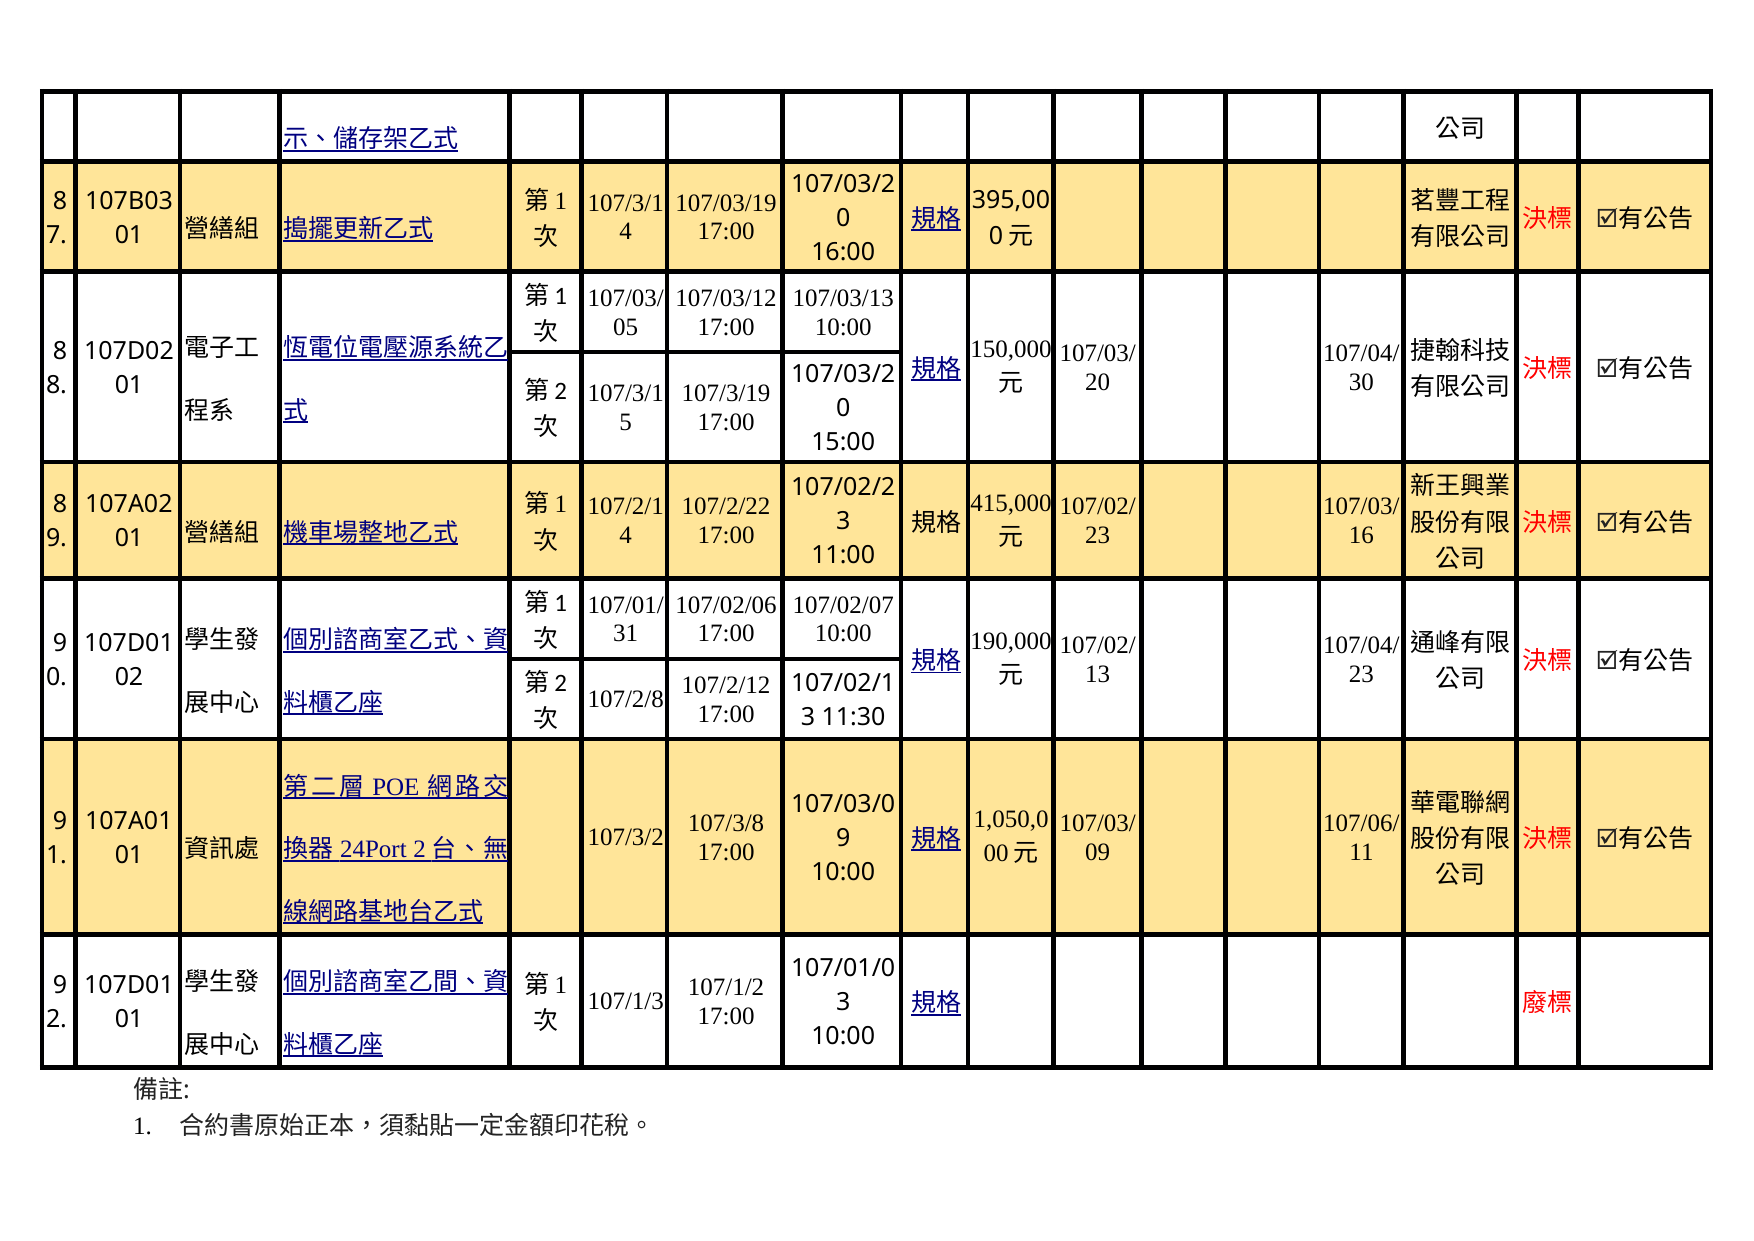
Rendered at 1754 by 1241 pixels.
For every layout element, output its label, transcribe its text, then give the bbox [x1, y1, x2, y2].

table_cell [512, 94, 579, 159]
table_cell 107/03/12 17:00 [669, 274, 780, 349]
table_cell [1228, 741, 1317, 932]
table_cell 107/06/11 [1321, 741, 1401, 932]
table_cell 捷翰科技有限公司 [1406, 274, 1514, 459]
table_cell 107/2/8 [584, 661, 665, 737]
table_cell 107D0101 [78, 937, 178, 1065]
table_cell 107/03/09 [1056, 741, 1139, 932]
table_cell [1321, 164, 1401, 269]
table_cell [1321, 937, 1401, 1065]
table_cell 107A0101 [78, 741, 178, 932]
table_cell 決標 [1519, 581, 1576, 737]
table_cell 第2次 [512, 354, 579, 459]
table_cell 有公告 [1581, 164, 1709, 269]
table_cell 107/03/05 [584, 274, 665, 349]
table_cell 茗豐工程有限公司 [1406, 164, 1514, 269]
table_cell 1,050,000元 [970, 741, 1051, 932]
table_cell 415,000元 [970, 464, 1051, 576]
table_cell 107/1/3 [584, 937, 665, 1065]
table_cell 個別諮商室乙間、資料櫃乙座 [282, 937, 507, 1065]
table_cell [78, 94, 178, 159]
table_cell 107/3/15 [584, 354, 665, 459]
table_cell [44, 274, 73, 459]
table_cell 107/03/19 17:00 [669, 164, 780, 269]
table_cell 規格 [903, 164, 966, 269]
table_cell [1321, 94, 1401, 159]
table_cell 恆電位電壓源系統乙式 [282, 274, 507, 459]
table_cell [44, 937, 73, 1065]
table_cell 廢標 [1519, 937, 1576, 1065]
table_cell [970, 937, 1051, 1065]
table_cell 第1次 [512, 937, 579, 1065]
table_cell 107/1/2 17:00 [669, 937, 780, 1065]
table_cell [1144, 937, 1223, 1065]
table_cell 有公告 [1581, 274, 1709, 459]
table_cell 決標 [1519, 164, 1576, 269]
table_cell 107B0301 [78, 164, 178, 269]
list 合約書原始正本，須黏貼一定金額印花稅。 [29, 1106, 1724, 1142]
table_cell [44, 94, 73, 159]
table_cell [785, 94, 899, 159]
table_cell [1228, 94, 1317, 159]
table_cell [1581, 94, 1709, 159]
table_cell [1144, 94, 1223, 159]
table_cell 107/03/16 [1321, 464, 1401, 576]
table_cell 107/3/19 17:00 [669, 354, 780, 459]
table_cell 電子工程系 [182, 274, 277, 459]
table_cell 第1次 [512, 581, 579, 656]
table_cell 107/04/30 [1321, 274, 1401, 459]
table_cell [1228, 581, 1317, 737]
table_cell 營繕組 [182, 164, 277, 269]
text 備註: [29, 1069, 1724, 1106]
table_cell 150,000 元 [970, 274, 1051, 459]
table_cell 107/01/31 [584, 581, 665, 656]
table_cell [584, 94, 665, 159]
table_cell 107/03/20 [1056, 274, 1139, 459]
table_cell 107/02/06 17:00 [669, 581, 780, 656]
table_cell 第1次 [512, 274, 579, 349]
table_cell 107/3/2 [584, 741, 665, 932]
table_cell 決標 [1519, 741, 1576, 932]
table_cell 107/02/23 [1056, 464, 1139, 576]
table_cell 107D0102 [78, 581, 178, 737]
table_cell 107/02/13 11:30 [785, 661, 899, 737]
table_cell 有公告 [1581, 464, 1709, 576]
table_cell [1144, 274, 1223, 459]
table_cell 規格 [903, 741, 966, 932]
table_cell 第二層POE網路交換器24Port 2台、無線網路基地台乙式 [282, 741, 507, 932]
table_cell [1228, 274, 1317, 459]
table_cell [1144, 741, 1223, 932]
table_cell 395,000元 [970, 164, 1051, 269]
table_cell [1228, 937, 1317, 1065]
table_cell 107D0201 [78, 274, 178, 459]
table_cell [1056, 94, 1139, 159]
table_cell [1228, 464, 1317, 576]
table_cell [44, 581, 73, 737]
table_cell 107/2/14 [584, 464, 665, 576]
table_cell 規格 [903, 937, 966, 1065]
table_cell [1144, 581, 1223, 737]
table_cell [1144, 164, 1223, 269]
table_cell 公司 [1406, 94, 1514, 159]
table_cell 第1次 [512, 164, 579, 269]
table_cell [669, 94, 780, 159]
table_cell 決標 [1519, 274, 1576, 459]
table_cell 190,000 元 [970, 581, 1051, 737]
table_cell [512, 741, 579, 932]
table_cell 107/04/23 [1321, 581, 1401, 737]
table_cell 學生發展中心 [182, 937, 277, 1065]
table_cell 第1次 [512, 464, 579, 576]
table_cell 107/3/14 [584, 164, 665, 269]
table_cell 107/03/20 16:00 [785, 164, 899, 269]
table_cell 通峰有限公司 [1406, 581, 1514, 737]
table_cell 107/01/03 10:00 [785, 937, 899, 1065]
table_cell [1406, 937, 1514, 1065]
table_cell 新王興業股份有限公司 [1406, 464, 1514, 576]
table_cell [1519, 94, 1576, 159]
table_cell [44, 741, 73, 932]
table_cell 有公告 [1581, 581, 1709, 737]
table_cell 107/2/22 17:00 [669, 464, 780, 576]
table_cell 規格 [903, 274, 966, 459]
table_cell [970, 94, 1051, 159]
table_cell 107/03/09 10:00 [785, 741, 899, 932]
table_cell 107/3/8 17:00 [669, 741, 780, 932]
table_cell 107/02/13 [1056, 581, 1139, 737]
table_cell [1056, 164, 1139, 269]
table_cell [903, 94, 966, 159]
table_cell 規格 [903, 581, 966, 737]
table_cell 第2次 [512, 661, 579, 737]
table_cell 個別諮商室乙式、資料櫃乙座 [282, 581, 507, 737]
table_cell 107/2/12 17:00 [669, 661, 780, 737]
table_cell 決標 [1519, 464, 1576, 576]
table_cell [44, 464, 73, 576]
table_cell 107A0201 [78, 464, 178, 576]
table_cell 107/03/13 10:00 [785, 274, 899, 349]
table_cell 資訊處 [182, 741, 277, 932]
table_cell 107/02/07 10:00 [785, 581, 899, 656]
table_cell 搗擺更新乙式 [282, 164, 507, 269]
table_cell [1056, 937, 1139, 1065]
table_cell 示、儲存架乙式 [282, 94, 507, 159]
table_cell [44, 164, 73, 269]
table_cell 營繕組 [182, 464, 277, 576]
table_cell 107/03/20 15:00 [785, 354, 899, 459]
table_cell 107/02/23 11:00 [785, 464, 899, 576]
table_cell [182, 94, 277, 159]
table_cell [1228, 164, 1317, 269]
table_cell 有公告 [1581, 741, 1709, 932]
table_cell 機車場整地乙式 [282, 464, 507, 576]
table_cell [1144, 464, 1223, 576]
table_cell 華電聯網股份有限公司 [1406, 741, 1514, 932]
table_cell 學生發展中心 [182, 581, 277, 737]
table_cell [1581, 937, 1709, 1065]
table_cell 規格 [903, 464, 966, 576]
